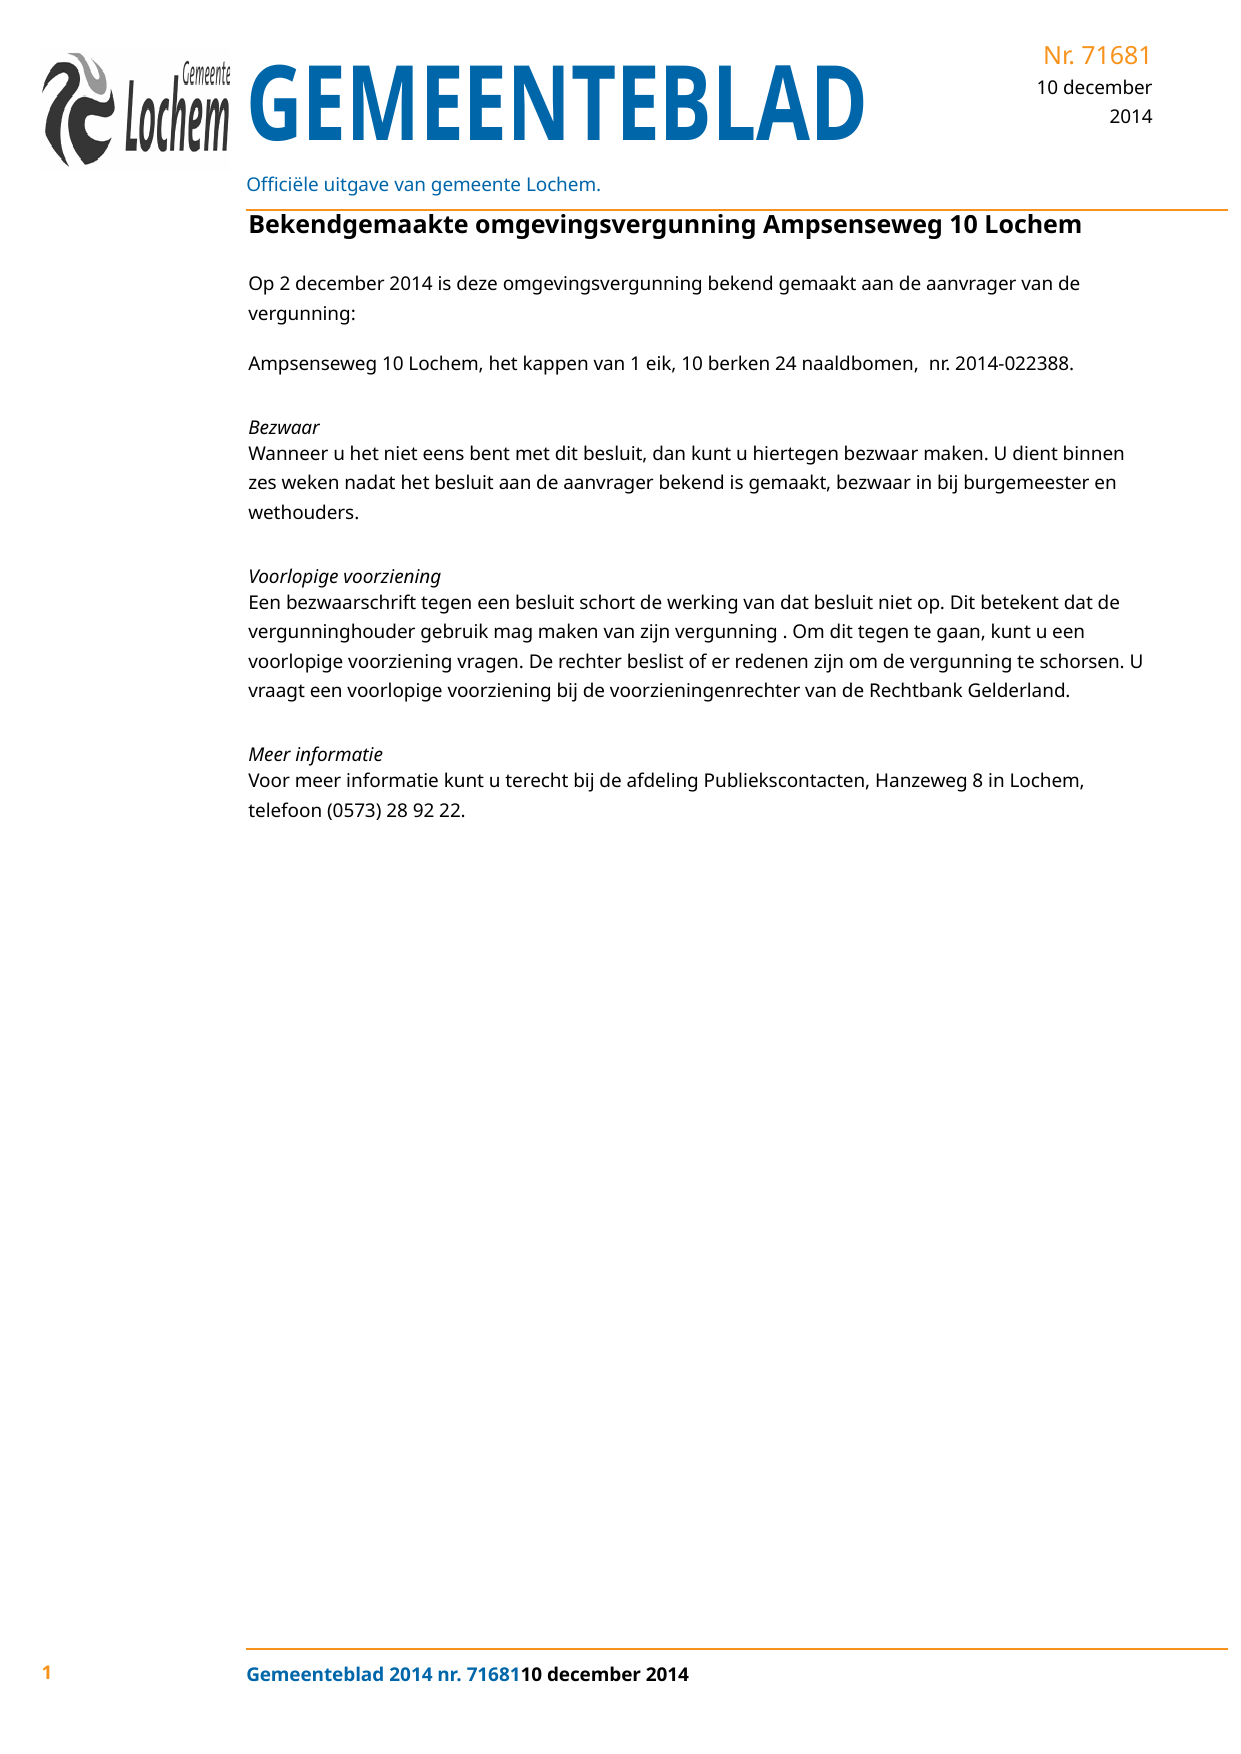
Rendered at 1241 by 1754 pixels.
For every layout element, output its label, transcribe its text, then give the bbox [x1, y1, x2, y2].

picture [41, 47, 231, 172]
text Voor meer informatie kunt u terecht bij de afdeling Publiekscontacten, Hanzeweg 8 in Lochem, telefoon (0573) 28 92 22. [248, 767, 1152, 823]
text Voorlopige voorziening [248, 563, 1152, 589]
text Op 2 december 2014 is deze omgevingsvergunning bekend gemaakt aan de aanvrager van de vergunning: [248, 270, 1152, 326]
text Bekendgemaakte omgevingsvergunning Ampsenseweg 10 Lochem [248, 211, 1152, 241]
text Ampsenseweg 10 Lochem, het kappen van 1 eik, 10 berken 24 naaldbomen, nr. 2014-022388. [248, 350, 1152, 376]
text Wanneer u het niet eens bent met dit besluit, dan kunt u hiertegen bezwaar maken. U dient binnen zes weken nadat het besluit aan de aanvrager bekend is gemaakt, bezwaar in bij burgemeester en wethouders. [248, 440, 1152, 525]
text Een bezwaarschrift tegen een besluit schort de werking van dat besluit niet op. Dit betekent dat de vergunninghouder gebruik mag maken van zijn vergunning . Om dit tegen te gaan, kunt u een voorlopige voorziening vragen. De rechter beslist of er redenen zijn om de vergunning te schorsen. U vraagt een voorlopige voorziening bij de voorzieningenrechter van de Rechtbank Gelderland. [248, 589, 1152, 703]
text Bezwaar [248, 414, 1152, 440]
text Meer informatie [248, 742, 1152, 767]
